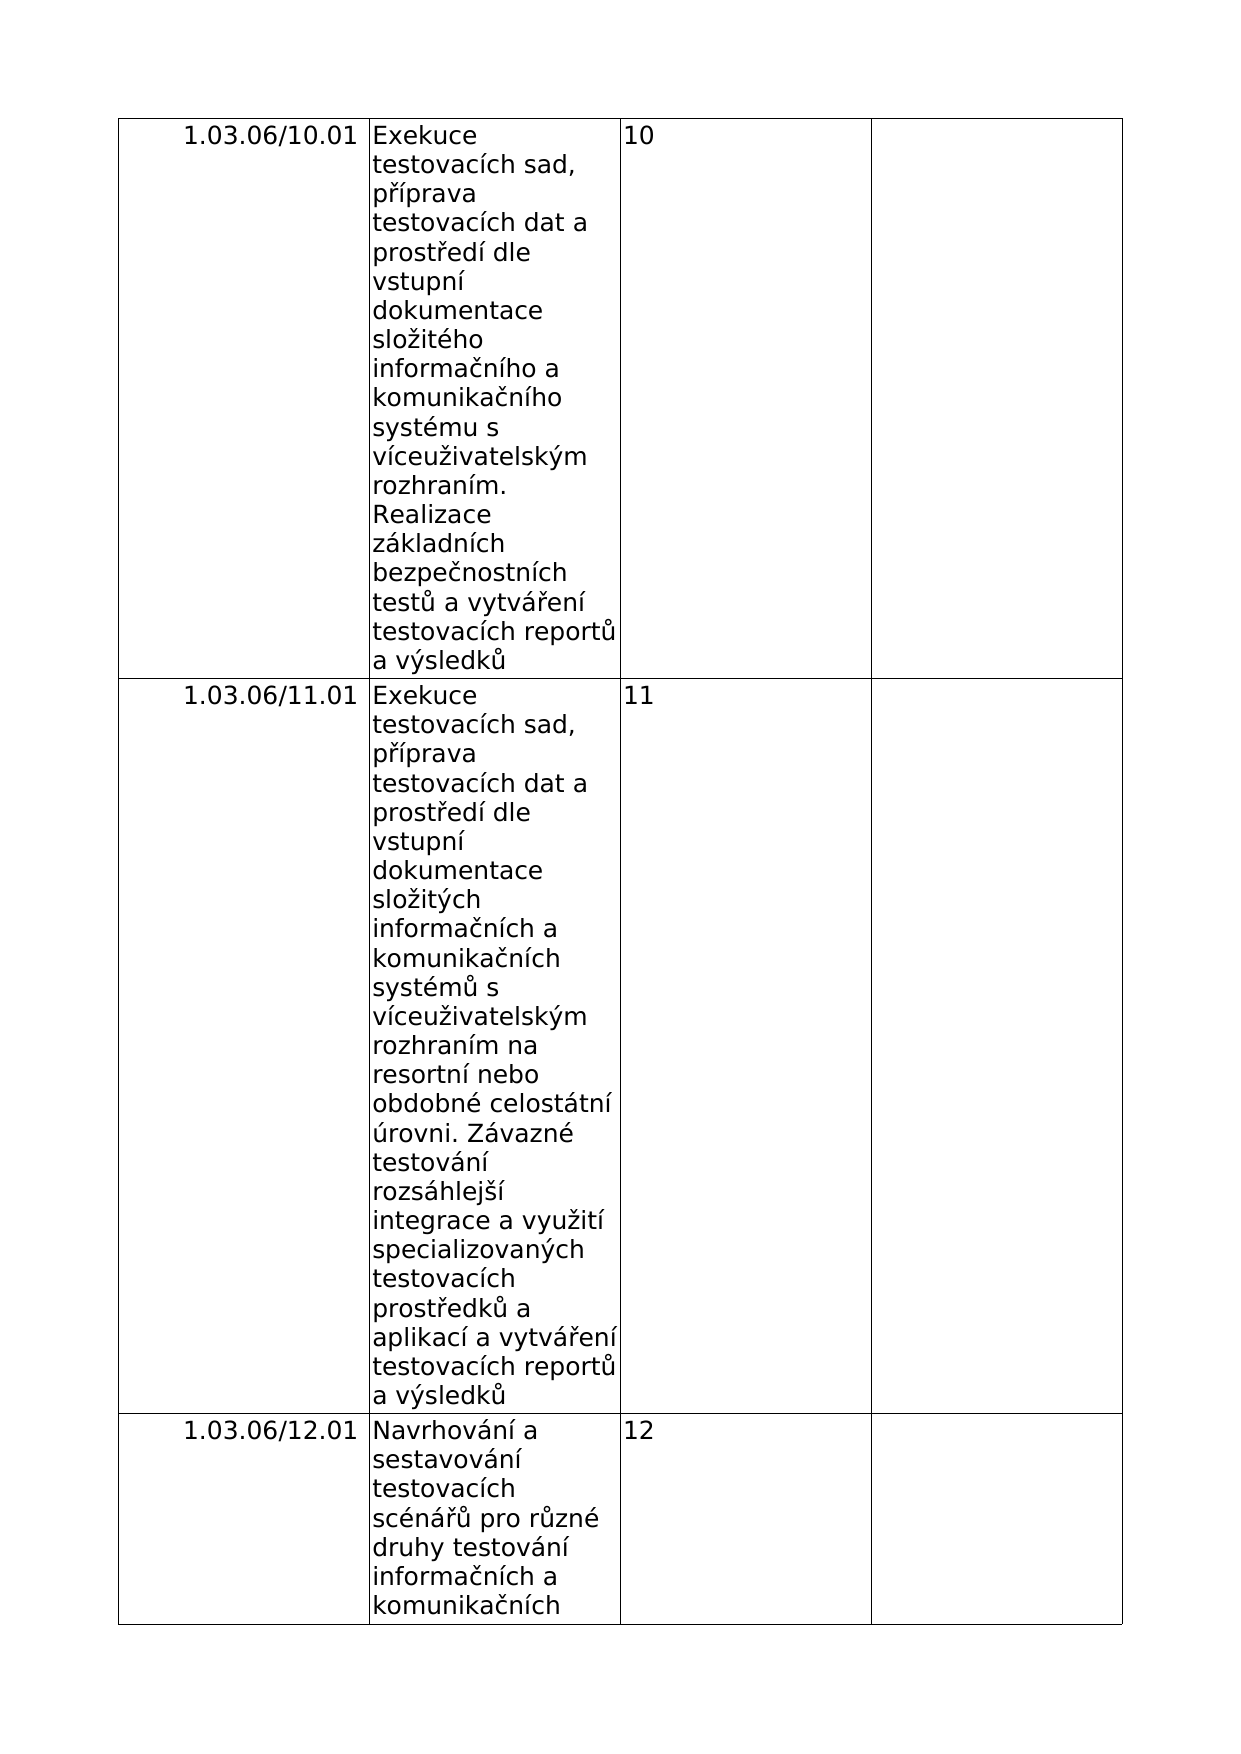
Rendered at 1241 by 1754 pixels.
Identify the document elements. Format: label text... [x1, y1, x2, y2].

table_cell [872, 1414, 1122, 1623]
table_cell 1.03.06/12.01 [119, 1414, 369, 1623]
table_cell Exekuce testovacích sad, příprava testovacích dat a prostředí dle vstupní dokumentace složitých informačních a komunikačních systémů s víceuživatelským rozhraním na resortní nebo obdobné celostátní úrovni. Závazné testování rozsáhlejší integrace a využití specializovaných testovacích prostředků a aplikací a vytváření testovacích reportů a výsledků [370, 679, 620, 1413]
table_cell [872, 119, 1122, 678]
table_cell Exekuce testovacích sad, příprava testovacích dat a prostředí dle vstupní dokumentace složitého informačního a komunikačního systému s víceuživatelským rozhraním. Realizace základních bezpečnostních testů a vytváření testovacích reportů a výsledků [370, 119, 620, 678]
table_cell Navrhování a sestavování testovacích scénářů pro různé druhy testování informačních a komunikačních [370, 1414, 620, 1623]
table_cell 11 [621, 679, 871, 1413]
table_cell 10 [621, 119, 871, 678]
table_cell [872, 679, 1122, 1413]
table_cell 1.03.06/10.01 [119, 119, 369, 678]
table_cell 12 [621, 1414, 871, 1623]
table_cell 1.03.06/11.01 [119, 679, 369, 1413]
